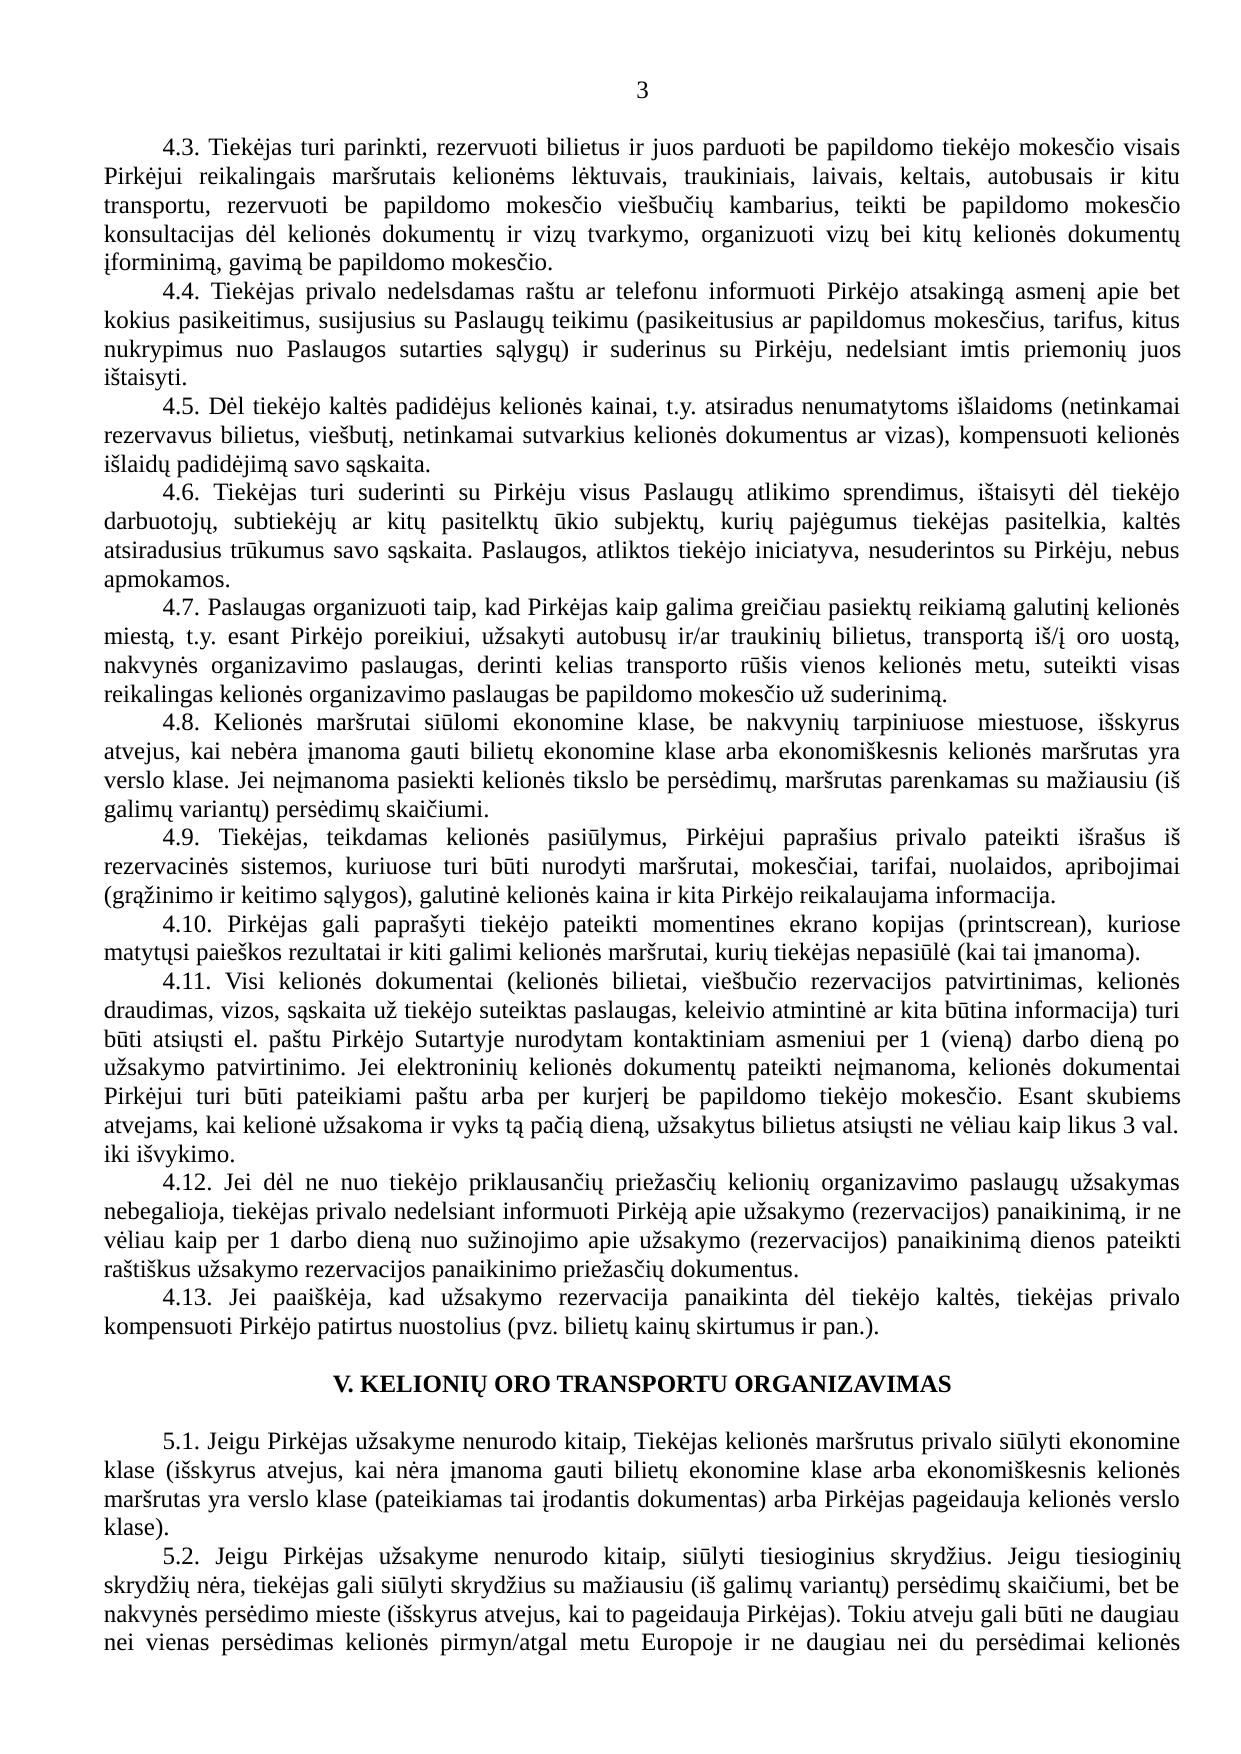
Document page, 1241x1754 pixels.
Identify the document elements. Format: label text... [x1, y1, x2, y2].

text 5.2. Jeigu Pirkėjas užsakyme nenurodo kitaip, siūlyti tiesioginius skrydžius. Jeigu tiesioginių skrydžių nėra, tiekėjas gali siūlyti skrydžius su mažiausiu (iš galimų variantų) persėdimų skaičiumi, bet be nakvynės persėdimo mieste (išskyrus atvejus, kai to pageidauja Pirkėjas). Tokiu atveju gali būti ne daugiau nei vienas persėdimas kelionės pirmyn/atgal metu Europoje ir ne daugiau nei du persėdimai kelionės [103, 1541, 1181, 1656]
text 4.11. Visi kelionės dokumentai (kelionės bilietai, viešbučio rezervacijos patvirtinimas, kelionės draudimas, vizos, sąskaita už tiekėjo suteiktas paslaugas, keleivio atmintinė ar kita būtina informacija) turi būti atsiųsti el. paštu Pirkėjo Sutartyje nurodytam kontaktiniam asmeniui per 1 (vieną) darbo dieną po užsakymo patvirtinimo. Jei elektroninių kelionės dokumentų pateikti neįmanoma, kelionės dokumentai Pirkėjui turi būti pateikiami paštu arba per kurjerį be papildomo tiekėjo mokesčio. Esant skubiems atvejams, kai kelionė užsakoma ir vyks tą pačią dieną, užsakytus bilietus atsiųsti ne vėliau kaip likus 3 val. iki išvykimo. [103, 966, 1181, 1167]
text 4.3. Tiekėjas turi parinkti, rezervuoti bilietus ir juos parduoti be papildomo tiekėjo mokesčio visais Pirkėjui reikalingais maršrutais kelionėms lėktuvais, traukiniais, laivais, keltais, autobusais ir kitu transportu, rezervuoti be papildomo mokesčio viešbučių kambarius, teikti be papildomo mokesčio konsultacijas dėl kelionės dokumentų ir vizų tvarkymo, organizuoti vizų bei kitų kelionės dokumentų įforminimą, gavimą be papildomo mokesčio. [103, 132, 1181, 276]
text 4.6. Tiekėjas turi suderinti su Pirkėju visus Paslaugų atlikimo sprendimus, ištaisyti dėl tiekėjo darbuotojų, subtiekėjų ar kitų pasitelktų ūkio subjektų, kurių pajėgumus tiekėjas pasitelkia, kaltės atsiradusius trūkumus savo sąskaita. Paslaugos, atliktos tiekėjo iniciatyva, nesuderintos su Pirkėju, nebus apmokamos. [103, 477, 1181, 592]
text 4.13. Jei paaiškėja, kad užsakymo rezervacija panaikinta dėl tiekėjo kaltės, tiekėjas privalo kompensuoti Pirkėjo patirtus nuostolius (pvz. bilietų kainų skirtumus ir pan.). [103, 1282, 1181, 1340]
text 4.7. Paslaugas organizuoti taip, kad Pirkėjas kaip galima greičiau pasiektų reikiamą galutinį kelionės miestą, t.y. esant Pirkėjo poreikiui, užsakyti autobusų ir/ar traukinių bilietus, transportą iš/į oro uostą, nakvynės organizavimo paslaugas, derinti kelias transporto rūšis vienos kelionės metu, suteikti visas reikalingas kelionės organizavimo paslaugas be papildomo mokesčio už suderinimą. [103, 592, 1181, 707]
text 4.8. Kelionės maršrutai siūlomi ekonomine klase, be nakvynių tarpiniuose miestuose, išskyrus atvejus, kai nebėra įmanoma gauti bilietų ekonomine klase arba ekonomiškesnis kelionės maršrutas yra verslo klase. Jei neįmanoma pasiekti kelionės tikslo be persėdimų, maršrutas parenkamas su mažiausiu (iš galimų variantų) persėdimų skaičiumi. [103, 707, 1181, 822]
text 4.9. Tiekėjas, teikdamas kelionės pasiūlymus, Pirkėjui paprašius privalo pateikti išrašus iš rezervacinės sistemos, kuriuose turi būti nurodyti maršrutai, mokesčiai, tarifai, nuolaidos, apribojimai (grąžinimo ir keitimo sąlygos), galutinė kelionės kaina ir kita Pirkėjo reikalaujama informacija. [103, 822, 1181, 909]
text 4.4. Tiekėjas privalo nedelsdamas raštu ar telefonu informuoti Pirkėjo atsakingą asmenį apie bet kokius pasikeitimus, susijusius su Paslaugų teikimu (pasikeitusius ar papildomus mokesčius, tarifus, kitus nukrypimus nuo Paslaugos sutarties sąlygų) ir suderinus su Pirkėju, nedelsiant imtis priemonių juos ištaisyti. [103, 276, 1181, 391]
text 4.12. Jei dėl ne nuo tiekėjo priklausančių priežasčių kelionių organizavimo paslaugų užsakymas nebegalioja, tiekėjas privalo nedelsiant informuoti Pirkėją apie užsakymo (rezervacijos) panaikinimą, ir ne vėliau kaip per 1 darbo dieną nuo sužinojimo apie užsakymo (rezervacijos) panaikinimą dienos pateikti raštiškus užsakymo rezervacijos panaikinimo priežasčių dokumentus. [103, 1167, 1181, 1282]
text 5.1. Jeigu Pirkėjas užsakyme nenurodo kitaip, Tiekėjas kelionės maršrutus privalo siūlyti ekonomine klase (išskyrus atvejus, kai nėra įmanoma gauti bilietų ekonomine klase arba ekonomiškesnis kelionės maršrutas yra verslo klase (pateikiamas tai įrodantis dokumentas) arba Pirkėjas pageidauja kelionės verslo klase). [103, 1426, 1181, 1541]
text V. KELIONIŲ ORO TRANSPORTU ORGANIZAVIMAS [103, 1369, 1181, 1397]
text 4.10. Pirkėjas gali paprašyti tiekėjo pateikti momentines ekrano kopijas (printscrean), kuriose matytųsi paieškos rezultatai ir kiti galimi kelionės maršrutai, kurių tiekėjas nepasiūlė (kai tai įmanoma). [103, 909, 1181, 966]
text 4.5. Dėl tiekėjo kaltės padidėjus kelionės kainai, t.y. atsiradus nenumatytoms išlaidoms (netinkamai rezervavus bilietus, viešbutį, netinkamai sutvarkius kelionės dokumentus ar vizas), kompensuoti kelionės išlaidų padidėjimą savo sąskaita. [103, 391, 1181, 477]
